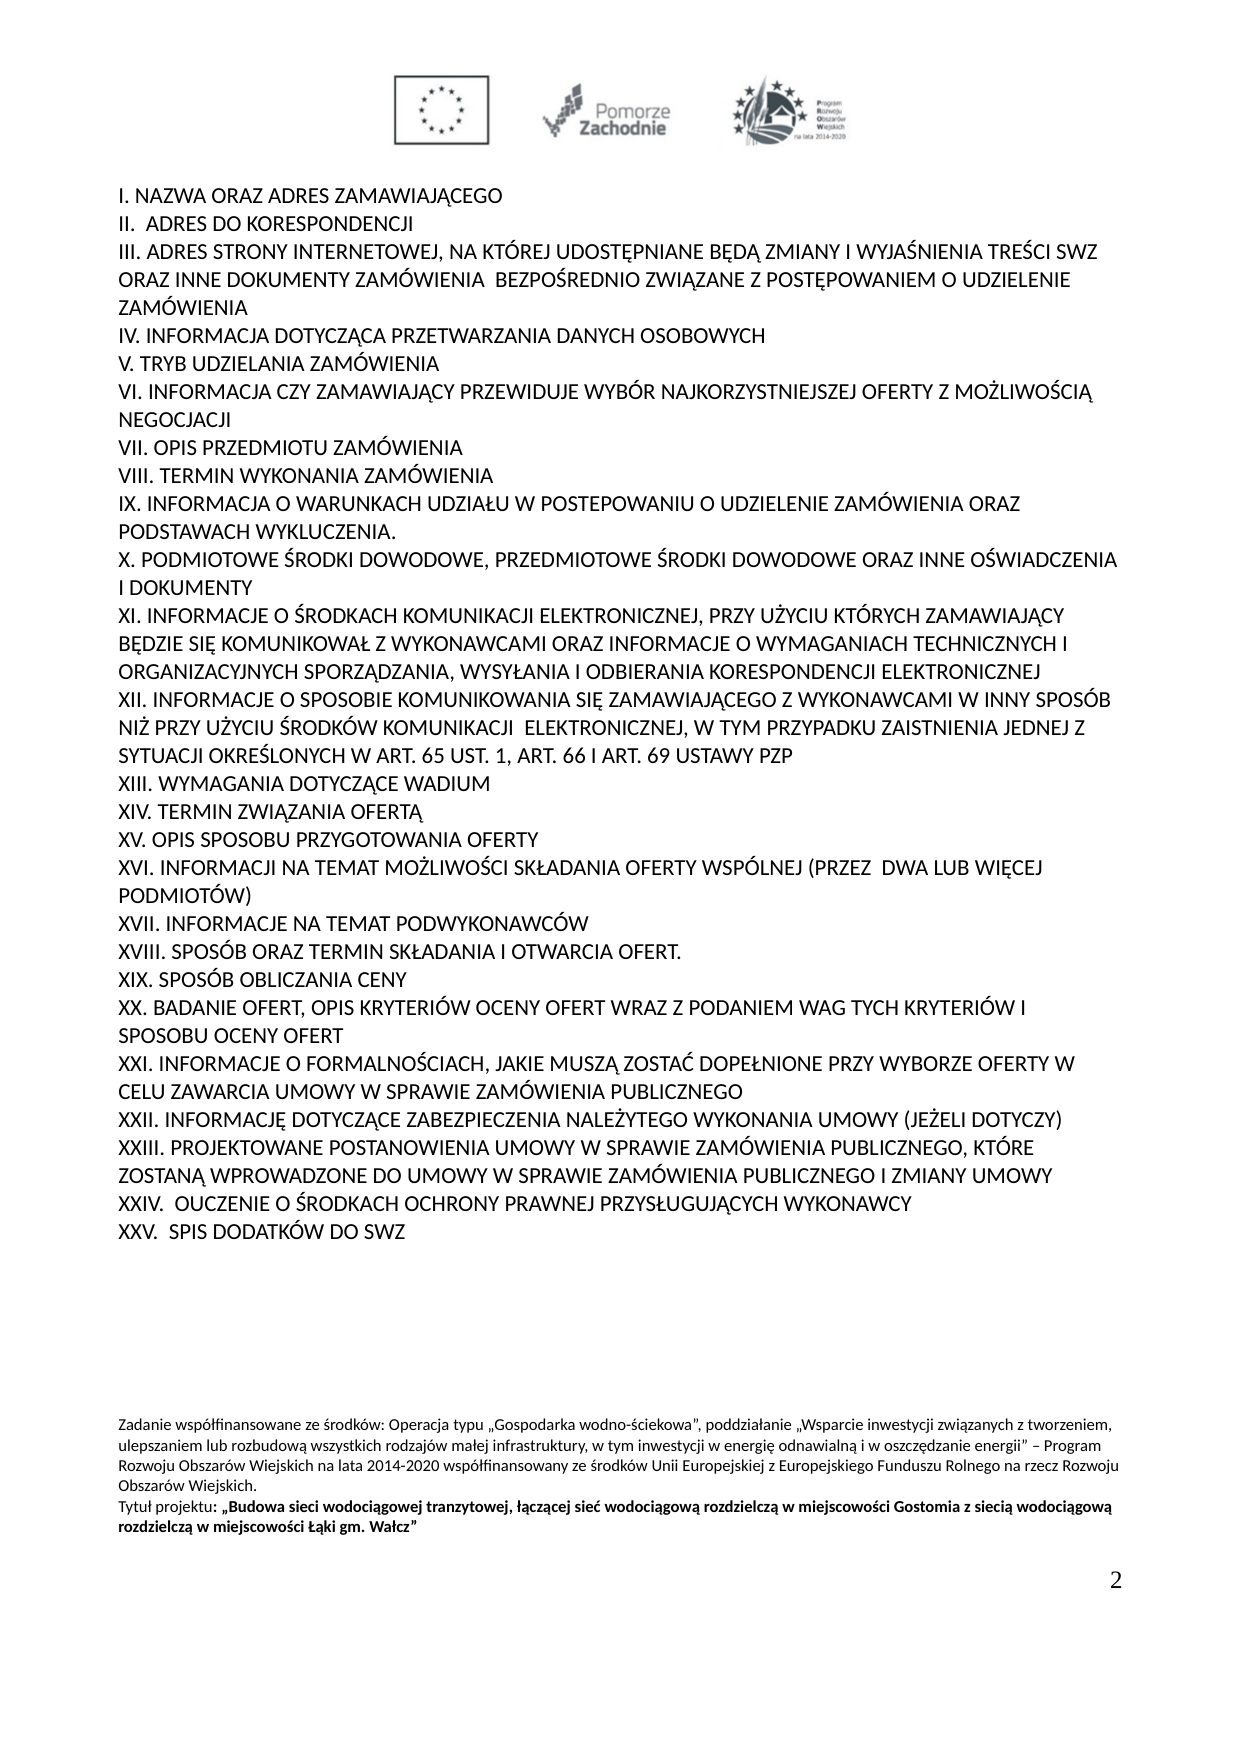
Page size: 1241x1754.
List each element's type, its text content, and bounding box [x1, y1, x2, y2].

text XV. OPIS SPOSOBU PRZYGOTOWANIA OFERTY [118, 825, 1122, 853]
text XXII. INFORMACJĘ DOTYCZĄCE ZABEZPIECZENIA NALEŻYTEGO WYKONANIA UMOWY (JEŻELI DOTYCZY) [118, 1105, 1122, 1133]
text XII. INFORMACJE O SPOSOBIE KOMUNIKOWANIA SIĘ ZAMAWIAJĄCEGO Z WYKONAWCAMI W INNY SPOSÓB NIŻ PRZY UŻYCIU ŚRODKÓW KOMUNIKACJI ELEKTRONICZNEJ, W TYM PRZYPADKU ZAISTNIENIA JEDNEJ Z SYTUACJI OKREŚLONYCH W ART. 65 UST. 1, ART. 66 I ART. 69 USTAWY PZP [118, 685, 1122, 769]
text XXIV. OUCZENIE O ŚRODKACH OCHRONY PRAWNEJ PRZYSŁUGUJĄCYCH WYKONAWCY [118, 1189, 1122, 1217]
text VI. INFORMACJA CZY ZAMAWIAJĄCY PRZEWIDUJE WYBÓR NAJKORZYSTNIEJSZEJ OFERTY Z MOŻLIWOŚCIĄ NEGOCJACJI [118, 377, 1122, 433]
text V. TRYB UDZIELANIA ZAMÓWIENIA [118, 349, 1122, 377]
text XVIII. SPOSÓB ORAZ TERMIN SKŁADANIA I OTWARCIA OFERT. [118, 937, 1122, 965]
text XXIII. PROJEKTOWANE POSTANOWIENIA UMOWY W SPRAWIE ZAMÓWIENIA PUBLICZNEGO, KTÓRE ZOSTANĄ WPROWADZONE DO UMOWY W SPRAWIE ZAMÓWIENIA PUBLICZNEGO I ZMIANY UMOWY [118, 1133, 1122, 1189]
text IX. INFORMACJA O WARUNKACH UDZIAŁU W POSTEPOWANIU O UDZIELENIE ZAMÓWIENIA ORAZ PODSTAWACH WYKLUCZENIA. [118, 489, 1122, 545]
text II. ADRES DO KORESPONDENCJI [118, 209, 1122, 237]
text X. PODMIOTOWE ŚRODKI DOWODOWE, PRZEDMIOTOWE ŚRODKI DOWODOWE ORAZ INNE OŚWIADCZENIA I DOKUMENTY [118, 545, 1122, 601]
text XVI. INFORMACJI NA TEMAT MOŻLIWOŚCI SKŁADANIA OFERTY WSPÓLNEJ (PRZEZ DWA LUB WIĘCEJ PODMIOTÓW) [118, 853, 1122, 909]
text XVII. INFORMACJE NA TEMAT PODWYKONAWCÓW [118, 909, 1122, 937]
text XI. INFORMACJE O ŚRODKACH KOMUNIKACJI ELEKTRONICZNEJ, PRZY UŻYCIU KTÓRYCH ZAMAWIAJĄCY BĘDZIE SIĘ KOMUNIKOWAŁ Z WYKONAWCAMI ORAZ INFORMACJE O WYMAGANIACH TECHNICZNYCH I ORGANIZACYJNYCH SPORZĄDZANIA, WYSYŁANIA I ODBIERANIA KORESPONDENCJI ELEKTRONICZNEJ [118, 601, 1122, 685]
text XXV. SPIS DODATKÓW DO SWZ [118, 1217, 1122, 1246]
text IV. INFORMACJA DOTYCZĄCA PRZETWARZANIA DANYCH OSOBOWYCH [118, 321, 1122, 349]
text XIII. WYMAGANIA DOTYCZĄCE WADIUM [118, 769, 1122, 797]
text XX. BADANIE OFERT, OPIS KRYTERIÓW OCENY OFERT WRAZ Z PODANIEM WAG TYCH KRYTERIÓW I SPOSOBU OCENY OFERT [118, 993, 1122, 1049]
text XXI. INFORMACJE O FORMALNOŚCIACH, JAKIE MUSZĄ ZOSTAĆ DOPEŁNIONE PRZY WYBORZE OFERTY W CELU ZAWARCIA UMOWY W SPRAWIE ZAMÓWIENIA PUBLICZNEGO [118, 1049, 1122, 1105]
text VIII. TERMIN WYKONANIA ZAMÓWIENIA [118, 461, 1122, 489]
text XIV. TERMIN ZWIĄZANIA OFERTĄ [118, 797, 1122, 825]
text VII. OPIS PRZEDMIOTU ZAMÓWIENIA [118, 433, 1122, 461]
text III. ADRES STRONY INTERNETOWEJ, NA KTÓREJ UDOSTĘPNIANE BĘDĄ ZMIANY I WYJAŚNIENIA TREŚCI SWZ ORAZ INNE DOKUMENTY ZAMÓWIENIA BEZPOŚREDNIO ZWIĄZANE Z POSTĘPOWANIEM O UDZIELENIE ZAMÓWIENIA [118, 237, 1122, 321]
text XIX. SPOSÓB OBLICZANIA CENY [118, 965, 1122, 993]
text I. NAZWA ORAZ ADRES ZAMAWIAJĄCEGO [118, 181, 1122, 209]
